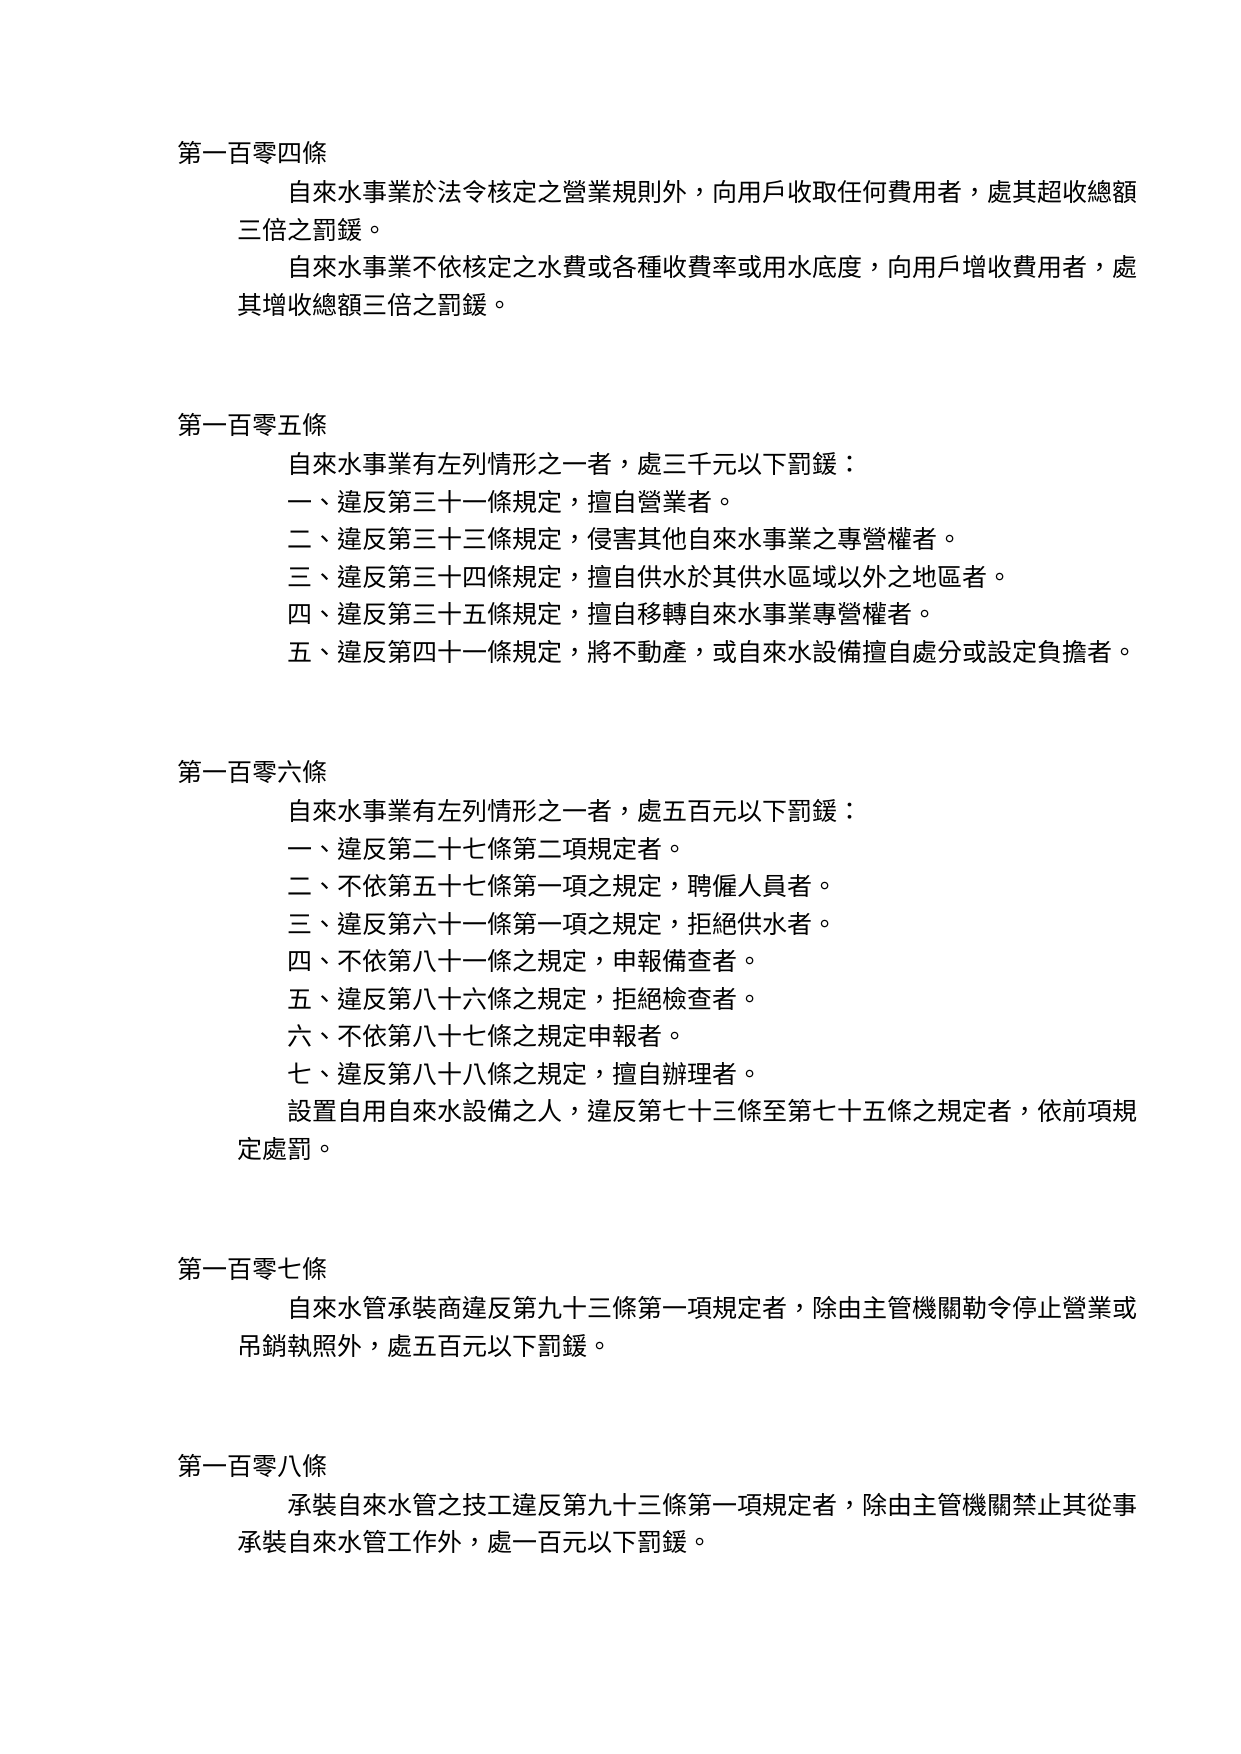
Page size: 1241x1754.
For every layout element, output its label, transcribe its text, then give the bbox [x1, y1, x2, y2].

table_header [84, 1443, 129, 1639]
table_header [178, 171, 236, 324]
table_header [84, 90, 129, 130]
table_header [84, 1246, 129, 1443]
table_header 第一百零七條 [176, 1247, 1150, 1403]
table_header [129, 130, 1156, 402]
table_header 第一百零五條 [176, 404, 1149, 710]
table_header [129, 749, 1156, 1246]
table_header [131, 750, 176, 1207]
table_header [178, 1483, 236, 1561]
table_header [131, 404, 176, 710]
table_header [131, 1247, 176, 1403]
table_header 承裝自來水管之技工違反第九十三條第一項規定者，除由主管機關禁止其從事承裝自來水管工作外，處一百元以下罰鍰。 [236, 1483, 1144, 1561]
table_header [129, 402, 1156, 749]
table_header [131, 1444, 176, 1600]
table_header 第一百零八條 [176, 1444, 1150, 1600]
table_header [129, 1443, 1156, 1639]
table_header [129, 1246, 1156, 1443]
table_header [129, 90, 1156, 130]
table_header 自來水管承裝商違反第九十三條第一項規定者，除由主管機關勒令停止營業或吊銷執照外，處五百元以下罰鍰。 [236, 1286, 1144, 1364]
table_header [131, 132, 176, 363]
table_header 自來水事業有左列情形之一者，處五百元以下罰鍰： 一、違反第二十七條第二項規定者。 二、不依第五十七條第一項之規定，聘僱人員者。 三、違反第六十一條第一項之規定，拒絕供水者。 四、不依第八十一條之規定，申報備查者。 五、違反第八十六條之規定，拒絕檢查者。 六、不依第八十七條之規定申報者。 七、違反第八十八條之規定，擅自辦理者。 設置自用自來水設備之人，違反第七十三條至第七十五條之規定者，依前項規定處罰。 [236, 790, 1144, 1168]
table_header [84, 749, 129, 1246]
table_header [178, 443, 236, 671]
table_header 第一百零四條 [176, 132, 1150, 363]
table_header [84, 130, 129, 402]
table_header 自來水事業有左列情形之一者，處三千元以下罰鍰： 一、違反第三十一條規定，擅自營業者。 二、違反第三十三條規定，侵害其他自來水事業之專營權者。 三、違反第三十四條規定，擅自供水於其供水區域以外之地區者。 四、違反第三十五條規定，擅自移轉自來水事業專營權者。 五、違反第四十一條規定，將不動產，或自來水設備擅自處分或設定負擔者。 [236, 443, 1143, 671]
table_header [178, 790, 236, 1168]
table_header [178, 1286, 236, 1364]
table_header 自來水事業於法令核定之營業規則外，向用戶收取任何費用者，處其超收總額三倍之罰鍰。 自來水事業不依核定之水費或各種收費率或用水底度，向用戶增收費用者，處其增收總額三倍之罰鍰。 [236, 171, 1144, 324]
table_header [84, 402, 129, 749]
table_header 第一百零六條 [176, 750, 1150, 1207]
